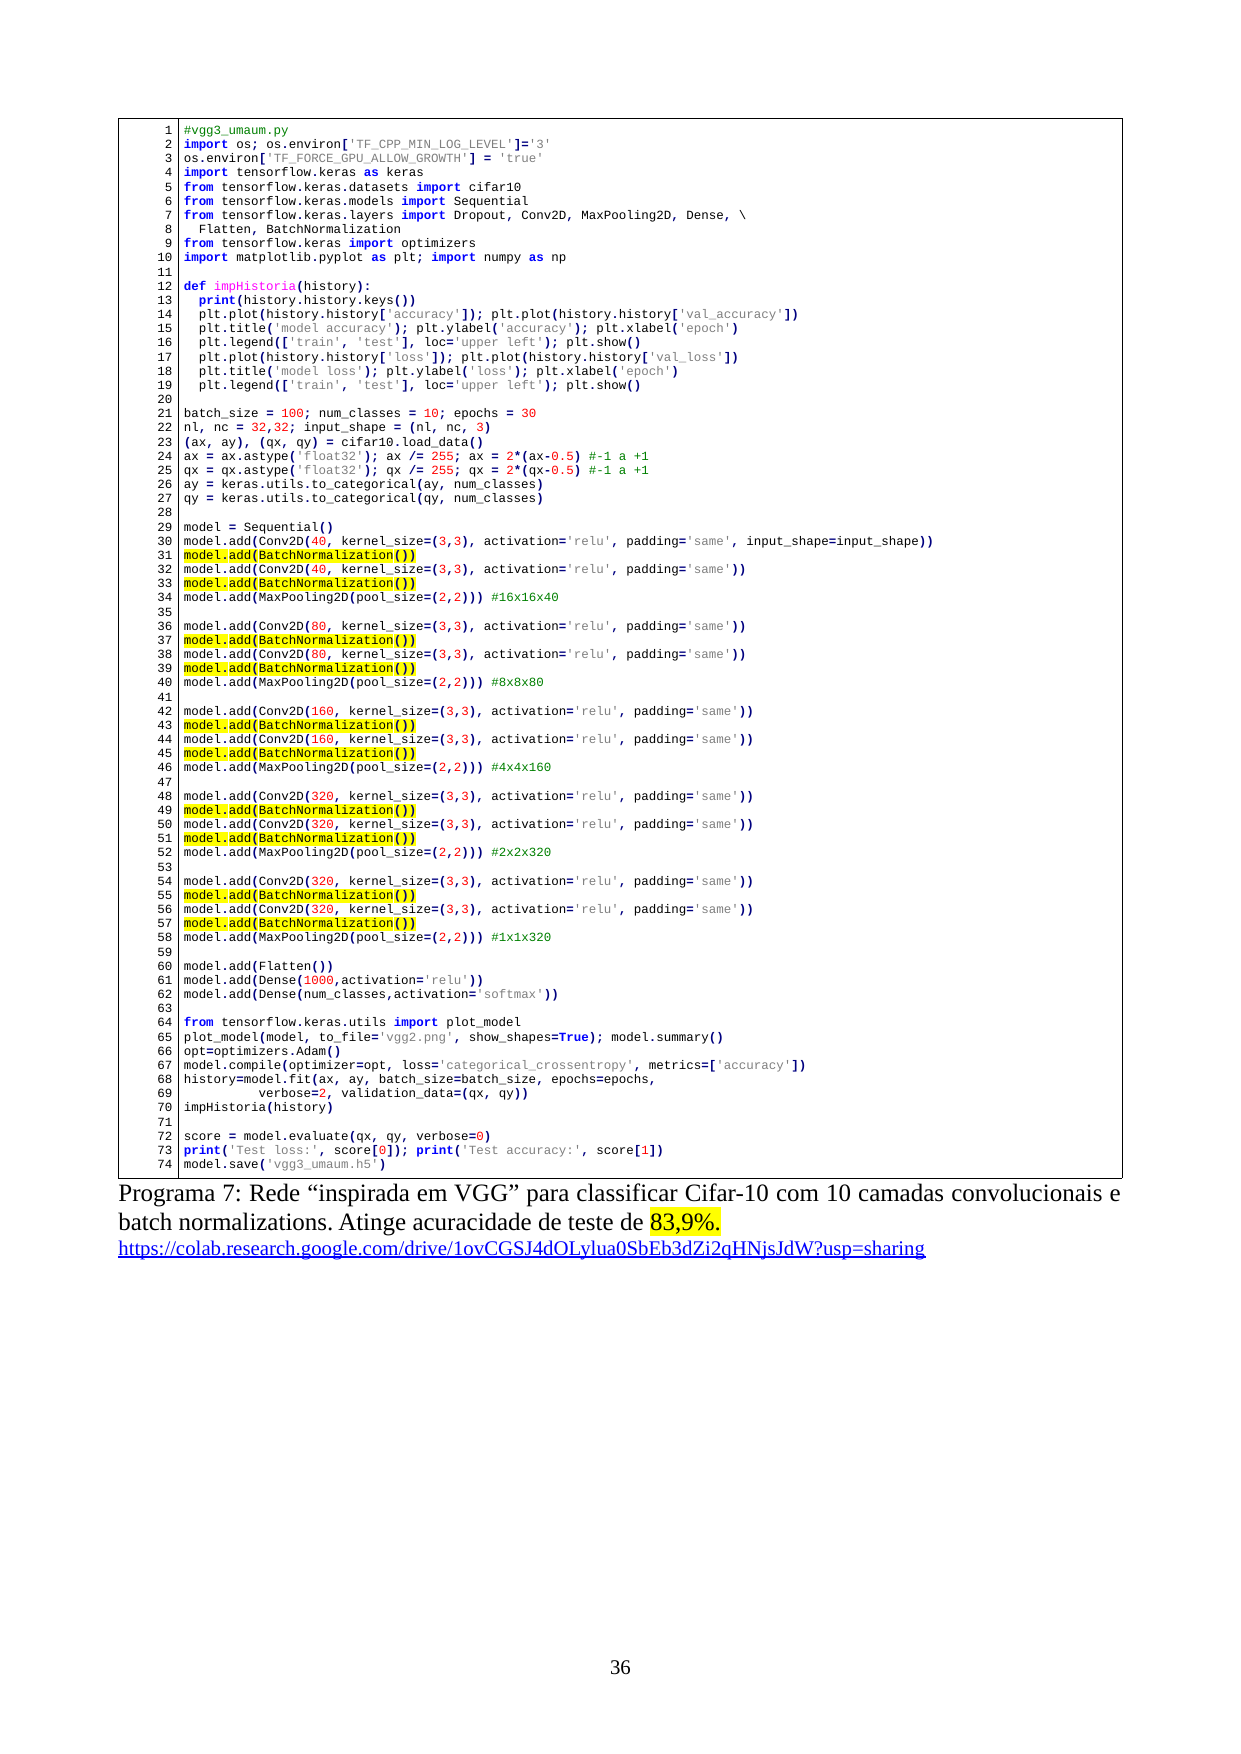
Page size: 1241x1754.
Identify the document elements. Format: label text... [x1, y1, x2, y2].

text Programa 7: Rede “inspirada em VGG” para classificar Cifar-10 com 10 camadas convolucionais e batch normalizations. Atinge acuracidade de teste de 83,9%. [118, 1179, 1122, 1236]
table_header #vgg3_umaum.py import os; os.environ['TF_CPP_MIN_LOG_LEVEL']='3' os.environ['TF_FORCE_GPU_ALLOW_GROWTH'] = 'true' import tensorflow.keras as keras from tensorflow.keras.datasets import cifar10 from tensorflow.keras.models import Sequential from tensorflow.keras.layers import Dropout, Conv2D, MaxPooling2D, Dense, \ Flatten, BatchNormalization from tensorflow.keras import optimizers import matplotlib.pyplot as plt; import numpy as np def impHistoria(history): print(history.history.keys()) plt.plot(history.history['accuracy']); plt.plot(history.history['val_accuracy']) plt.title('model accuracy'); plt.ylabel('accuracy'); plt.xlabel('epoch') plt.legend(['train', 'test'], loc='upper left'); plt.show() plt.plot(history.history['loss']); plt.plot(history.history['val_loss']) plt.title('model loss'); plt.ylabel('loss'); plt.xlabel('epoch') plt.legend(['train', 'test'], loc='upper left'); plt.show() batch_size = 100; num_classes = 10; epochs = 30 nl, nc = 32,32; input_shape = (nl, nc, 3) (ax, ay), (qx, qy) = cifar10.load_data() ax = ax.astype('float32'); ax /= 255; ax = 2*(ax-0.5) #-1 a +1 qx = qx.astype('float32'); qx /= 255; qx = 2*(qx-0.5) #-1 a +1 ay = keras.utils.to_categorical(ay, num_classes) qy = keras.utils.to_categorical(qy, num_classes) model = Sequential() model.add(Conv2D(40, kernel_size=(3,3), activation='relu', padding='same', input_shape=input_shape)) model.add(BatchNormalization()) model.add(Conv2D(40, kernel_size=(3,3), activation='relu', padding='same')) model.add(BatchNormalization()) model.add(MaxPooling2D(pool_size=(2,2))) #16x16x40 model.add(Conv2D(80, kernel_size=(3,3), activation='relu', padding='same')) model.add(BatchNormalization()) model.add(Conv2D(80, kernel_size=(3,3), activation='relu', padding='same')) model.add(BatchNormalization()) model.add(MaxPooling2D(pool_size=(2,2))) #8x8x80 model.add(Conv2D(160, kernel_size=(3,3), activation='relu', padding='same')) model.add(BatchNormalization()) model.add(Conv2D(160, kernel_size=(3,3), activation='relu', padding='same')) model.add(BatchNormalization()) model.add(MaxPooling2D(pool_size=(2,2))) #4x4x160 model.add(Conv2D(320, kernel_size=(3,3), activation='relu', padding='same')) model.add(BatchNormalization()) model.add(Conv2D(320, kernel_size=(3,3), activation='relu', padding='same')) model.add(BatchNormalization()) model.add(MaxPooling2D(pool_size=(2,2))) #2x2x320 model.add(Conv2D(320, kernel_size=(3,3), activation='relu', padding='same')) model.add(BatchNormalization()) model.add(Conv2D(320, kernel_size=(3,3), activation='relu', padding='same')) model.add(BatchNormalization()) model.add(MaxPooling2D(pool_size=(2,2))) #1x1x320 model.add(Flatten()) model.add(Dense(1000,activation='relu')) model.add(Dense(num_classes,activation='softmax')) from tensorflow.keras.utils import plot_model plot_model(model, to_file='vgg2.png', show_shapes=True); model.summary() opt=optimizers.Adam() model.compile(optimizer=opt, loss='categorical_crossentropy', metrics=['accuracy']) history=model.fit(ax, ay, batch_size=batch_size, epochs=epochs, verbose=2, validation_data=(qx, qy)) impHistoria(history) score = model.evaluate(qx, qy, verbose=0) print('Test loss:', score[0]); print('Test accuracy:', score[1]) model.save('vgg3_umaum.h5') [179, 119, 1122, 1178]
text https://colab.research.google.com/drive/1ovCGSJ4dOLylua0SbEb3dZi2qHNjsJdW?usp=sharing [118, 1236, 1122, 1260]
table_header 1 2 3 4 5 6 7 8 9 10 11 12 13 14 15 16 17 18 19 20 21 22 23 24 25 26 27 28 29 30 31 32 33 34 35 36 37 38 39 40 41 42 43 44 45 46 47 48 49 50 51 52 53 54 55 56 57 58 59 60 61 62 63 64 65 66 67 68 69 70 71 72 73 74 [119, 119, 178, 1178]
